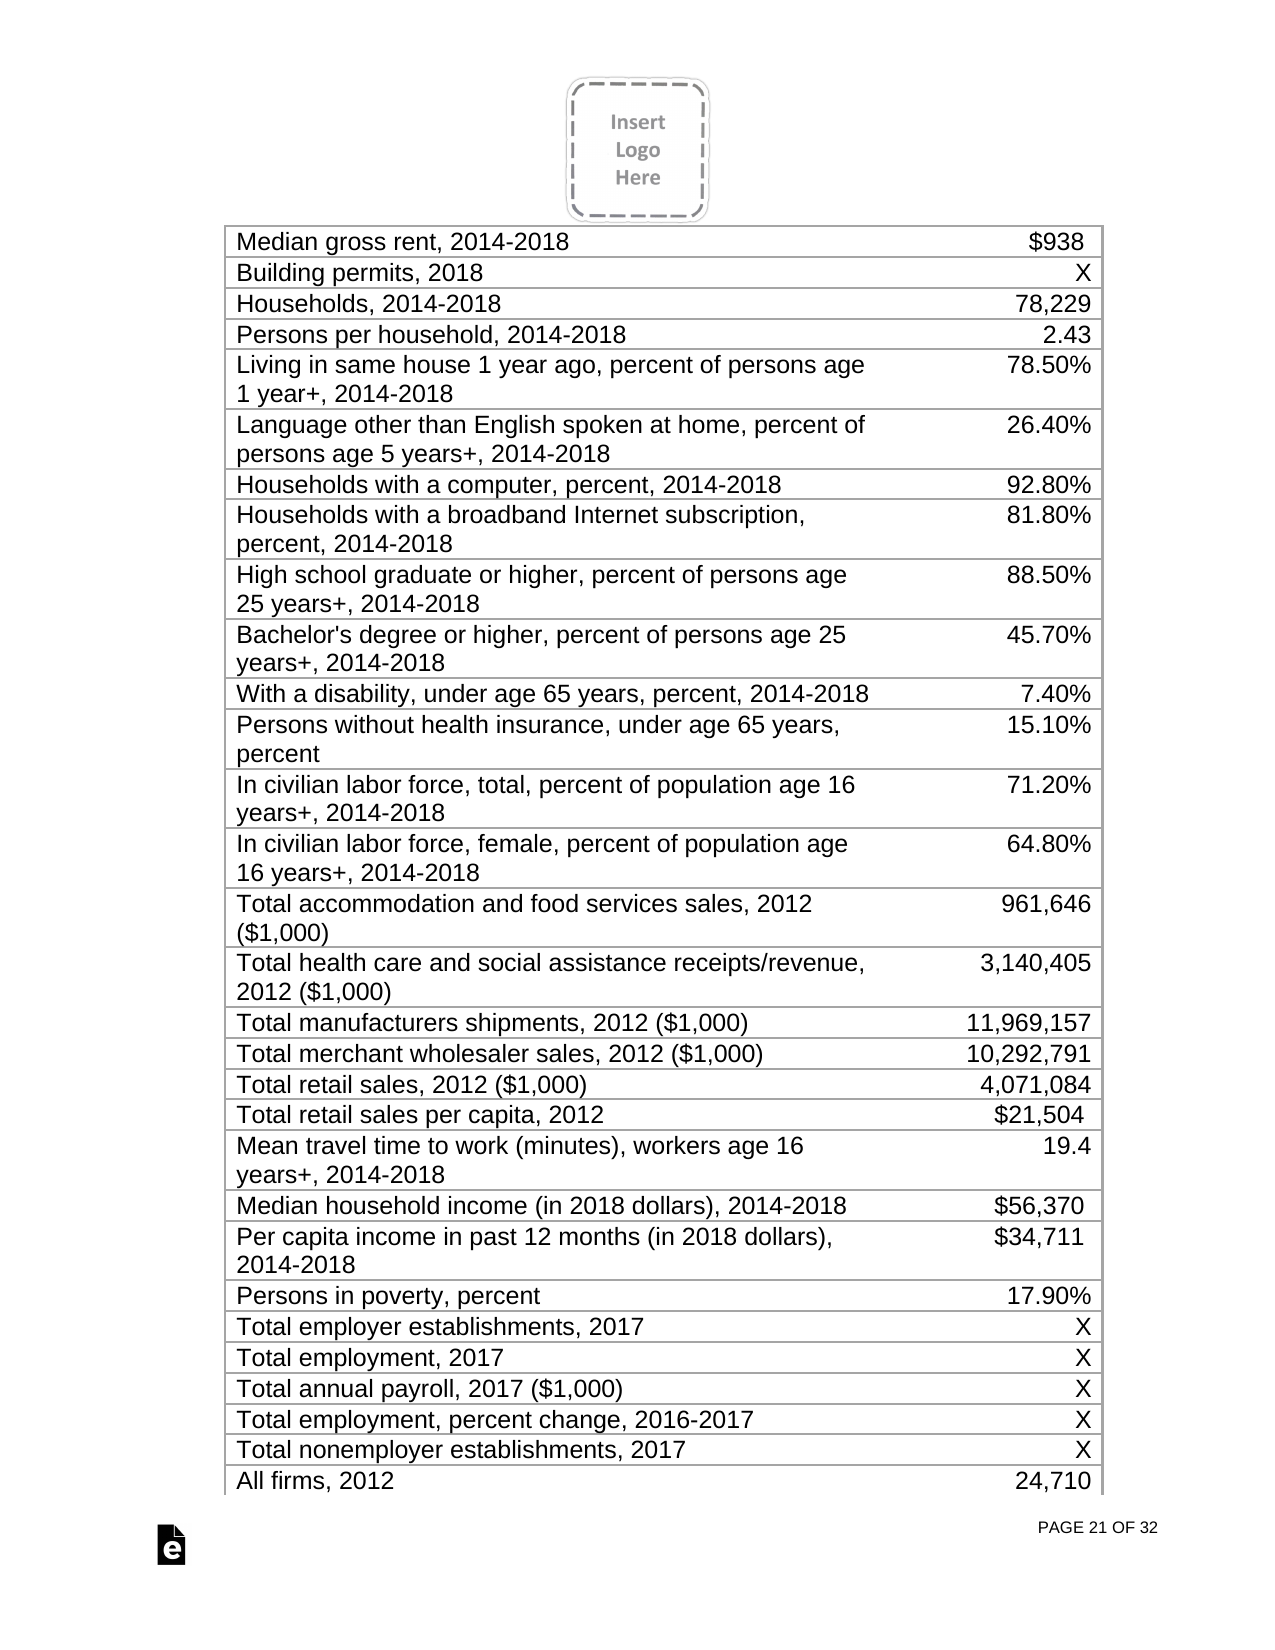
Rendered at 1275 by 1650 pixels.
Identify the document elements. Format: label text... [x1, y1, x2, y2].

table_cell 19.4 [884, 1131, 1101, 1189]
table_cell 78.50% [884, 350, 1101, 408]
table_cell Households with a computer, percent, 2014-2018 [226, 470, 884, 498]
table_cell Median gross rent, 2014-2018 [226, 227, 884, 256]
table_cell Total retail sales, 2012 ($1,000) [226, 1070, 884, 1098]
table_cell 71.20% [884, 770, 1101, 827]
table_cell Total nonemployer establishments, 2017 [226, 1435, 884, 1464]
table_cell With a disability, under age 65 years, percent, 2014-2018 [226, 679, 884, 708]
table_cell Mean travel time to work (minutes), workers age 16 years+, 2014-2018 [226, 1131, 884, 1189]
table_cell 11,969,157 [884, 1008, 1101, 1037]
table_cell High school graduate or higher, percent of persons age 25 years+, 2014-2018 [226, 560, 884, 617]
table_cell 24,710 [884, 1466, 1101, 1495]
table_cell 78,229 [884, 289, 1101, 317]
table_cell 10,292,791 [884, 1039, 1101, 1067]
table_cell Persons in poverty, percent [226, 1281, 884, 1310]
table_cell Total employment, percent change, 2016-2017 [226, 1405, 884, 1433]
table_cell Per capita income in past 12 months (in 2018 dollars), 2014-2018 [226, 1222, 884, 1279]
table_cell X [884, 1343, 1101, 1372]
table_cell X [884, 1312, 1101, 1341]
table_cell 961,646 [884, 889, 1101, 946]
table_cell 45.70% [884, 620, 1101, 677]
table_cell Total merchant wholesaler sales, 2012 ($1,000) [226, 1039, 884, 1067]
table_cell $56,370 [884, 1191, 1101, 1219]
table_cell 15.10% [884, 710, 1101, 767]
table_cell Total retail sales per capita, 2012 [226, 1100, 884, 1129]
table_cell 3,140,405 [884, 948, 1101, 1006]
table_cell In civilian labor force, female, percent of population age 16 years+, 2014-2018 [226, 829, 884, 887]
table_cell In civilian labor force, total, percent of population age 16 years+, 2014-2018 [226, 770, 884, 827]
table_cell Persons per household, 2014-2018 [226, 320, 884, 348]
table_cell $938 [884, 227, 1101, 256]
table_cell 26.40% [884, 410, 1101, 467]
table_cell 17.90% [884, 1281, 1101, 1310]
table_cell Total health care and social assistance receipts/revenue, 2012 ($1,000) [226, 948, 884, 1006]
table_cell 92.80% [884, 470, 1101, 498]
table_cell Living in same house 1 year ago, percent of persons age 1 year+, 2014-2018 [226, 350, 884, 408]
table_cell 7.40% [884, 679, 1101, 708]
table_cell Bachelor's degree or higher, percent of persons age 25 years+, 2014-2018 [226, 620, 884, 677]
table_cell $34,711 [884, 1222, 1101, 1279]
table_cell 88.50% [884, 560, 1101, 617]
table_cell 2.43 [884, 320, 1101, 348]
table_cell 4,071,084 [884, 1070, 1101, 1098]
table_cell Total employer establishments, 2017 [226, 1312, 884, 1341]
table_cell $21,504 [884, 1100, 1101, 1129]
table_cell Total manufacturers shipments, 2012 ($1,000) [226, 1008, 884, 1037]
table_cell Total annual payroll, 2017 ($1,000) [226, 1374, 884, 1402]
table_cell Households, 2014-2018 [226, 289, 884, 317]
table_cell X [884, 1435, 1101, 1464]
table_cell Median household income (in 2018 dollars), 2014-2018 [226, 1191, 884, 1219]
table_cell X [884, 258, 1101, 287]
table_cell 81.80% [884, 500, 1101, 558]
table_cell 64.80% [884, 829, 1101, 887]
table_cell Total employment, 2017 [226, 1343, 884, 1372]
table_cell Total accommodation and food services sales, 2012 ($1,000) [226, 889, 884, 946]
table_cell Persons without health insurance, under age 65 years, percent [226, 710, 884, 767]
table_cell Building permits, 2018 [226, 258, 884, 287]
table_cell X [884, 1405, 1101, 1433]
table_cell Households with a broadband Internet subscription, percent, 2014-2018 [226, 500, 884, 558]
table_cell All firms, 2012 [226, 1466, 884, 1495]
table_cell Language other than English spoken at home, percent of persons age 5 years+, 2014-2018 [226, 410, 884, 467]
table_cell X [884, 1374, 1101, 1402]
